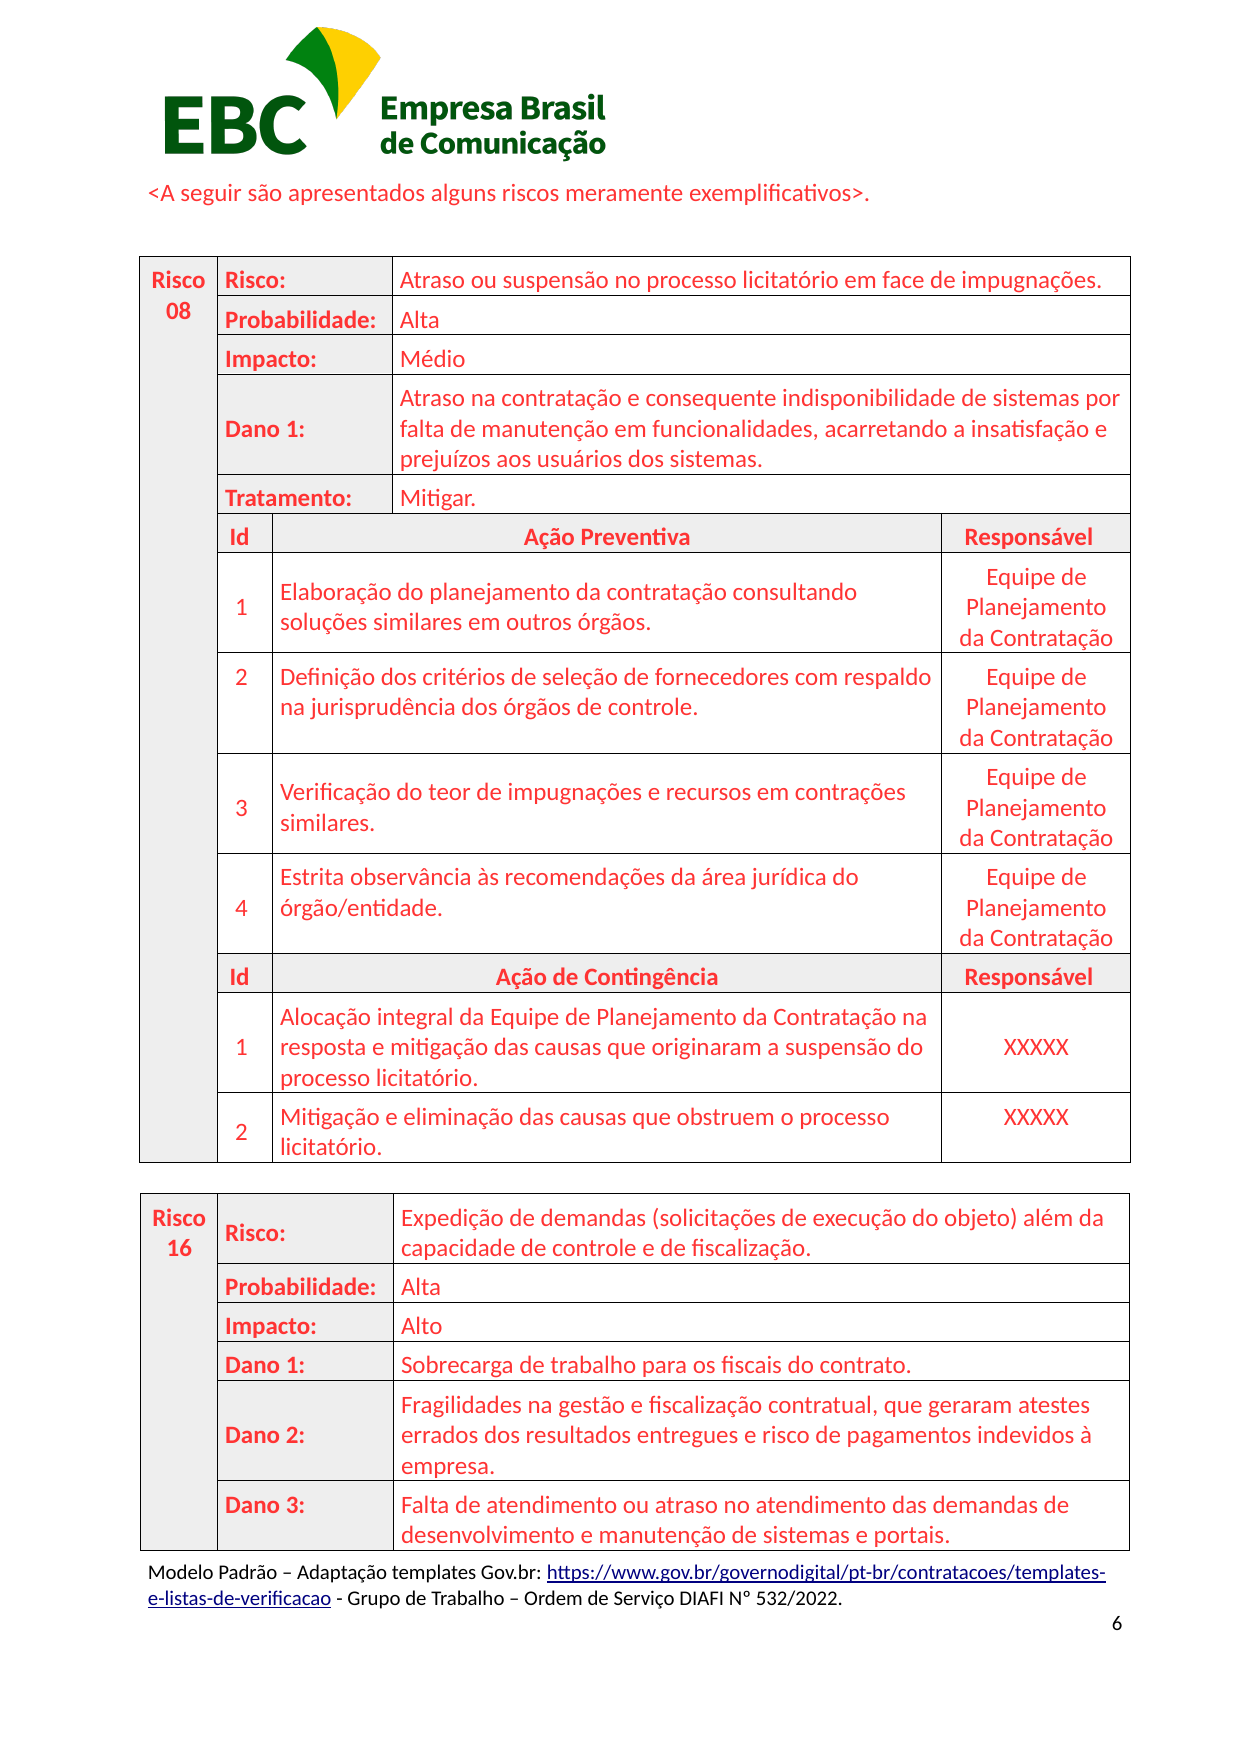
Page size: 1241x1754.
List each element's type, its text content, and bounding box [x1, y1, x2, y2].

table_cell Dano 2: [218, 1381, 393, 1480]
table_cell Dano 1: [218, 1342, 393, 1380]
table_cell Dano 3: [218, 1481, 393, 1550]
table_cell 1 [218, 553, 272, 652]
table_cell Equipe de Planejamento da Contratação [942, 854, 1130, 953]
table_cell Elaboração do planejamento da contratação consultando soluções similares em outros órgãos. [273, 553, 941, 652]
table_cell Sobrecarga de trabalho para os fiscais do contrato. [394, 1342, 1129, 1380]
table_header Risco: [218, 1194, 393, 1263]
table_cell Médio [393, 335, 1130, 373]
table_cell Definição dos critérios de seleção de fornecedores com respaldo na jurisprudência dos órgãos de controle. [273, 653, 941, 752]
table_cell Ação de Contingência [273, 954, 941, 992]
table_cell Fragilidades na gestão e fiscalização contratual, que geraram atestes errados dos resultados entregues e risco de pagamentos indevidos à empresa. [394, 1381, 1129, 1480]
table_header Expedição de demandas (solicitações de execução do objeto) além da capacidade de controle e de fiscalização. [394, 1194, 1129, 1263]
table_cell Alto [394, 1303, 1129, 1341]
table_cell Ação Preventiva [273, 514, 941, 552]
table_cell Responsável [942, 514, 1130, 552]
table_cell Mitigação e eliminação das causas que obstruem o processo licitatório. [273, 1093, 941, 1162]
table_cell Equipe de Planejamento da Contratação [942, 653, 1130, 752]
table_cell Impacto: [218, 1303, 393, 1341]
table_cell XXXXX [942, 993, 1130, 1092]
table_cell Alocação integral da Equipe de Planejamento da Contratação na resposta e mitigação das causas que originaram a suspensão do processo licitatório. [273, 993, 941, 1092]
table_cell Equipe de Planejamento da Contratação [942, 553, 1130, 652]
table_cell Dano 1: [218, 375, 392, 474]
table_cell Impacto: [218, 335, 392, 373]
table_header Risco 08 [140, 257, 217, 1162]
table_cell Alta [393, 296, 1130, 334]
table_cell Verificação do teor de impugnações e recursos em contrações similares. [273, 754, 941, 853]
text <A seguir são apresentados alguns riscos meramente exemplificativos>. [148, 177, 1122, 208]
table_cell Responsável [942, 954, 1130, 992]
table_cell Id [218, 514, 272, 552]
table_cell 3 [218, 754, 272, 853]
table_cell 1 [218, 993, 272, 1092]
table_cell 2 [218, 1093, 272, 1162]
table_cell Id [218, 954, 272, 992]
table_cell 4 [218, 854, 272, 953]
table_cell Alta [394, 1264, 1129, 1302]
table_header Risco: [218, 257, 392, 295]
table_cell Equipe de Planejamento da Contratação [942, 754, 1130, 853]
table_cell XXXXX [942, 1093, 1130, 1162]
table_cell Probabilidade: [218, 296, 392, 334]
table_cell Tratamento: [218, 475, 392, 513]
table_header Atraso ou suspensão no processo licitatório em face de impugnações. [393, 257, 1130, 295]
table_cell Estrita observância às recomendações da área jurídica do órgão/entidade. [273, 854, 941, 953]
table_header Risco 16 [141, 1194, 217, 1550]
table_cell Atraso na contratação e consequente indisponibilidade de sistemas por falta de manutenção em funcionalidades, acarretando a insatisfação e prejuízos aos usuários dos sistemas. [393, 375, 1130, 474]
table_cell Probabilidade: [218, 1264, 393, 1302]
table_cell 2 [218, 653, 272, 752]
table_cell Falta de atendimento ou atraso no atendimento das demandas de desenvolvimento e manutenção de sistemas e portais. [394, 1481, 1129, 1550]
table_cell Mitigar. [393, 475, 1130, 513]
